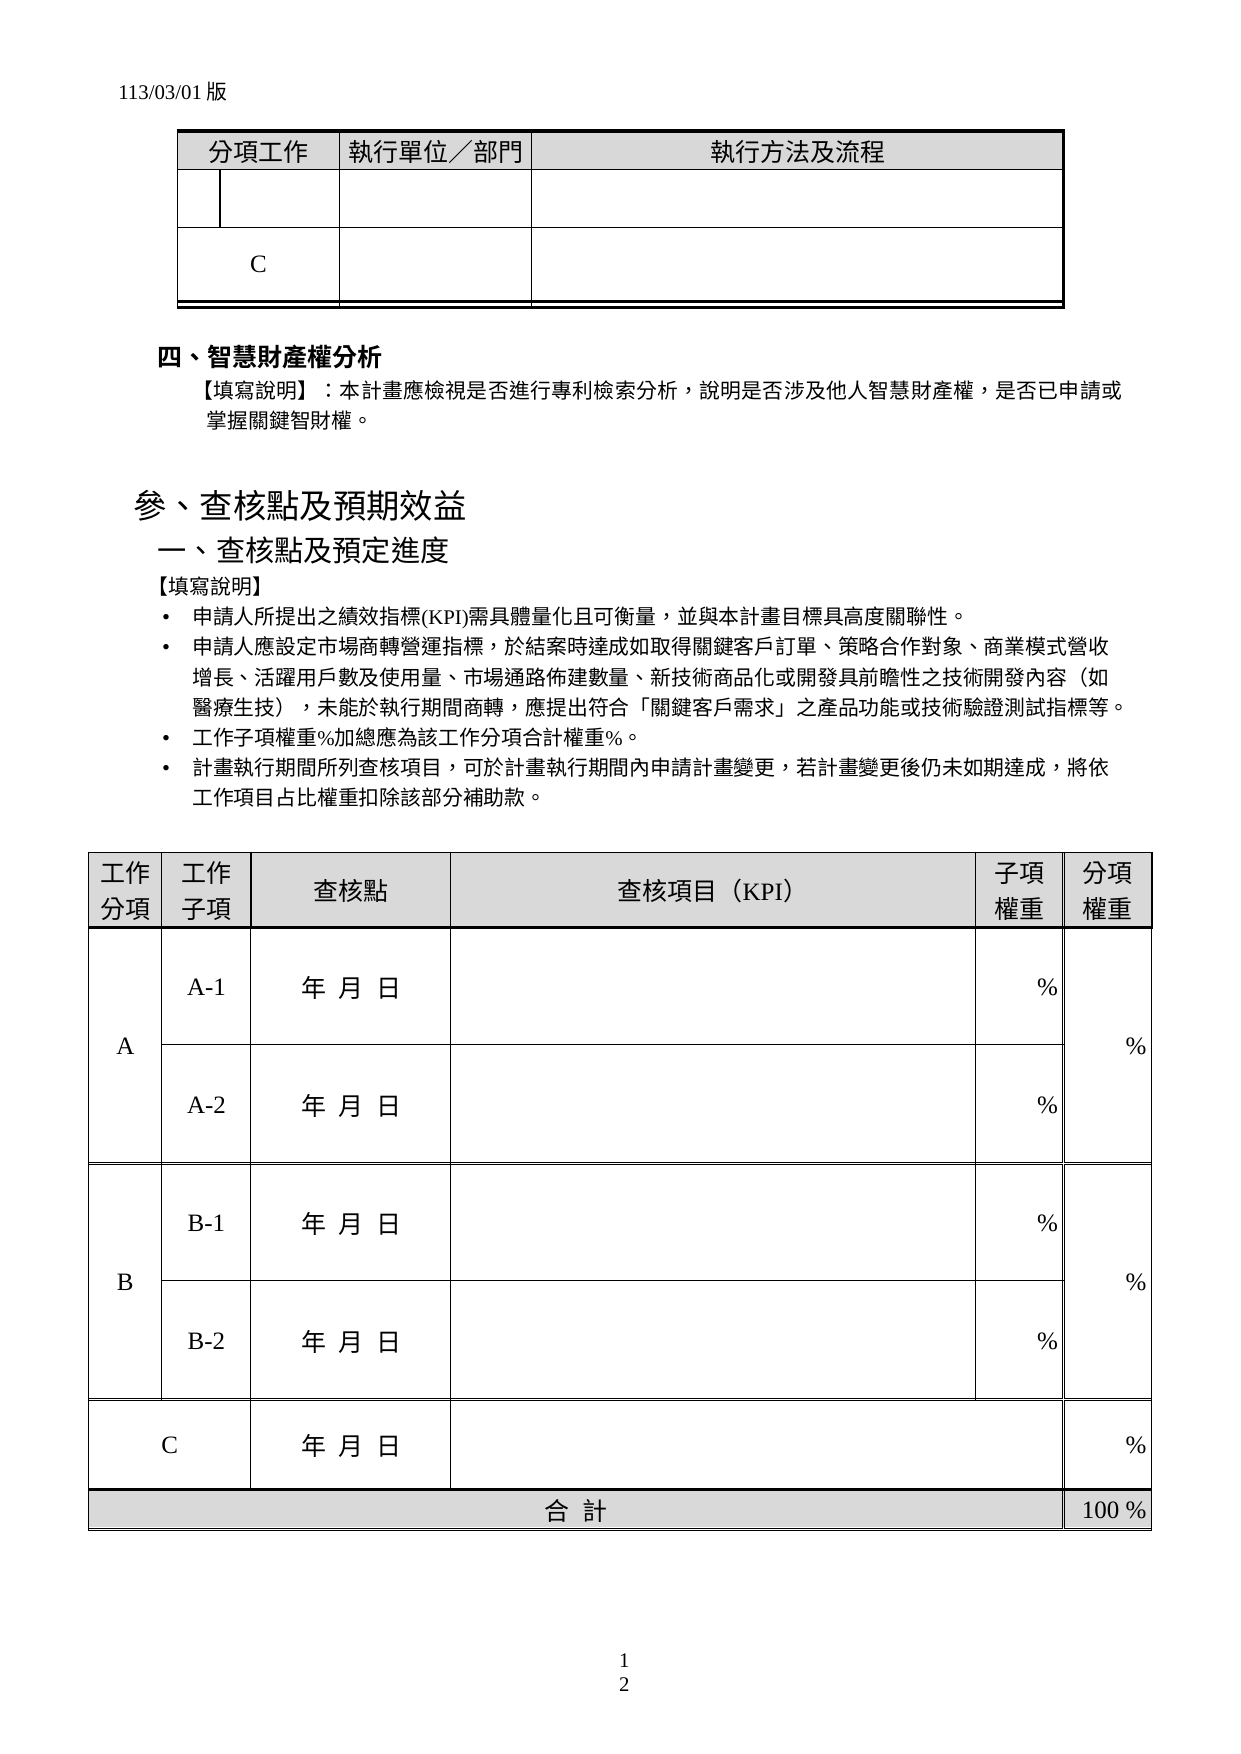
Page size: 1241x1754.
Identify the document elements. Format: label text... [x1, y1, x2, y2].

table_cell [451, 1401, 1062, 1488]
table_cell A-1 [162, 929, 250, 1044]
table_cell % [976, 1165, 1062, 1280]
table_cell C [178, 228, 339, 299]
text 【填寫說明】 [118, 570, 1122, 600]
table_cell % [976, 929, 1062, 1044]
table_header 查核點 [252, 853, 450, 926]
table_cell C [89, 1401, 250, 1488]
table_cell % [976, 1045, 1062, 1162]
text 一、查核點及預定進度 [157, 528, 1149, 570]
table_cell [451, 1165, 975, 1280]
table_header 工作 子項 [162, 853, 250, 926]
table_cell % [1065, 1401, 1151, 1488]
table_cell 100 % [1065, 1491, 1151, 1527]
table_cell 年 月 日 [251, 1045, 450, 1162]
table_cell [178, 170, 219, 227]
list 工作子項權重%加總應為該工作分項合計權重%。 [162, 721, 1122, 751]
table_cell B-1 [162, 1165, 250, 1280]
table_cell [340, 228, 531, 299]
text 【填寫說明】：本計畫應檢視是否進行專利檢索分析，說明是否涉及他人智慧財產權，是否已申請或掌握關鍵智財權。 [192, 374, 1122, 434]
table_header 子項 權重 [976, 853, 1062, 926]
table_header 分項工作 [178, 133, 339, 169]
table_cell [340, 170, 531, 227]
table_cell [532, 228, 1062, 299]
text 四、智慧財產權分析 [157, 338, 1122, 374]
table_cell B-2 [162, 1281, 250, 1398]
table_header 查核項目（KPI） [451, 853, 975, 926]
table_cell A [89, 929, 161, 1162]
table_cell B [89, 1165, 161, 1398]
table_cell % [976, 1281, 1062, 1398]
table_header 工作 分項 [89, 853, 161, 926]
table_cell [451, 1281, 975, 1398]
table_cell 合 計 [89, 1491, 1062, 1527]
table_cell % [1065, 929, 1151, 1162]
table_cell % [1065, 1165, 1151, 1398]
table_cell [532, 170, 1062, 227]
list 計畫執行期間所列查核項目，可於計畫執行期間內申請計畫變更，若計畫變更後仍未如期達成，將依工作項目占比權重扣除該部分補助款。 [162, 751, 1122, 812]
table_cell [451, 1045, 975, 1162]
list 申請人應設定市場商轉營運指標，於結案時達成如取得關鍵客戶訂單、策略合作對象、商業模式營收增長、活躍用戶數及使用量、市場通路佈建數量、新技術商品化或開發具前瞻性之技術開發內容（如醫療生技），未能於執行期間商轉，應提出符合「關鍵客戶需求」之產品功能或技術驗證測試指標等。 [162, 631, 1122, 721]
list 申請人所提出之績效指標(KPI)需具體量化且可衡量，並與本計畫目標具高度關聯性。 [162, 600, 1122, 631]
table_cell [221, 170, 339, 227]
table_cell A-2 [162, 1045, 250, 1162]
table_cell 年 月 日 [251, 1165, 450, 1280]
table_header 執行方法及流程 [532, 133, 1062, 169]
table_cell [451, 929, 975, 1044]
table_cell 年 月 日 [251, 929, 450, 1044]
table_cell 年 月 日 [251, 1401, 450, 1488]
text 參、查核點及預期效益 [133, 480, 1122, 528]
table_cell 年 月 日 [251, 1281, 450, 1398]
table_header 執行單位／部門 [340, 133, 531, 169]
table_header 分項 權重 [1065, 853, 1151, 926]
